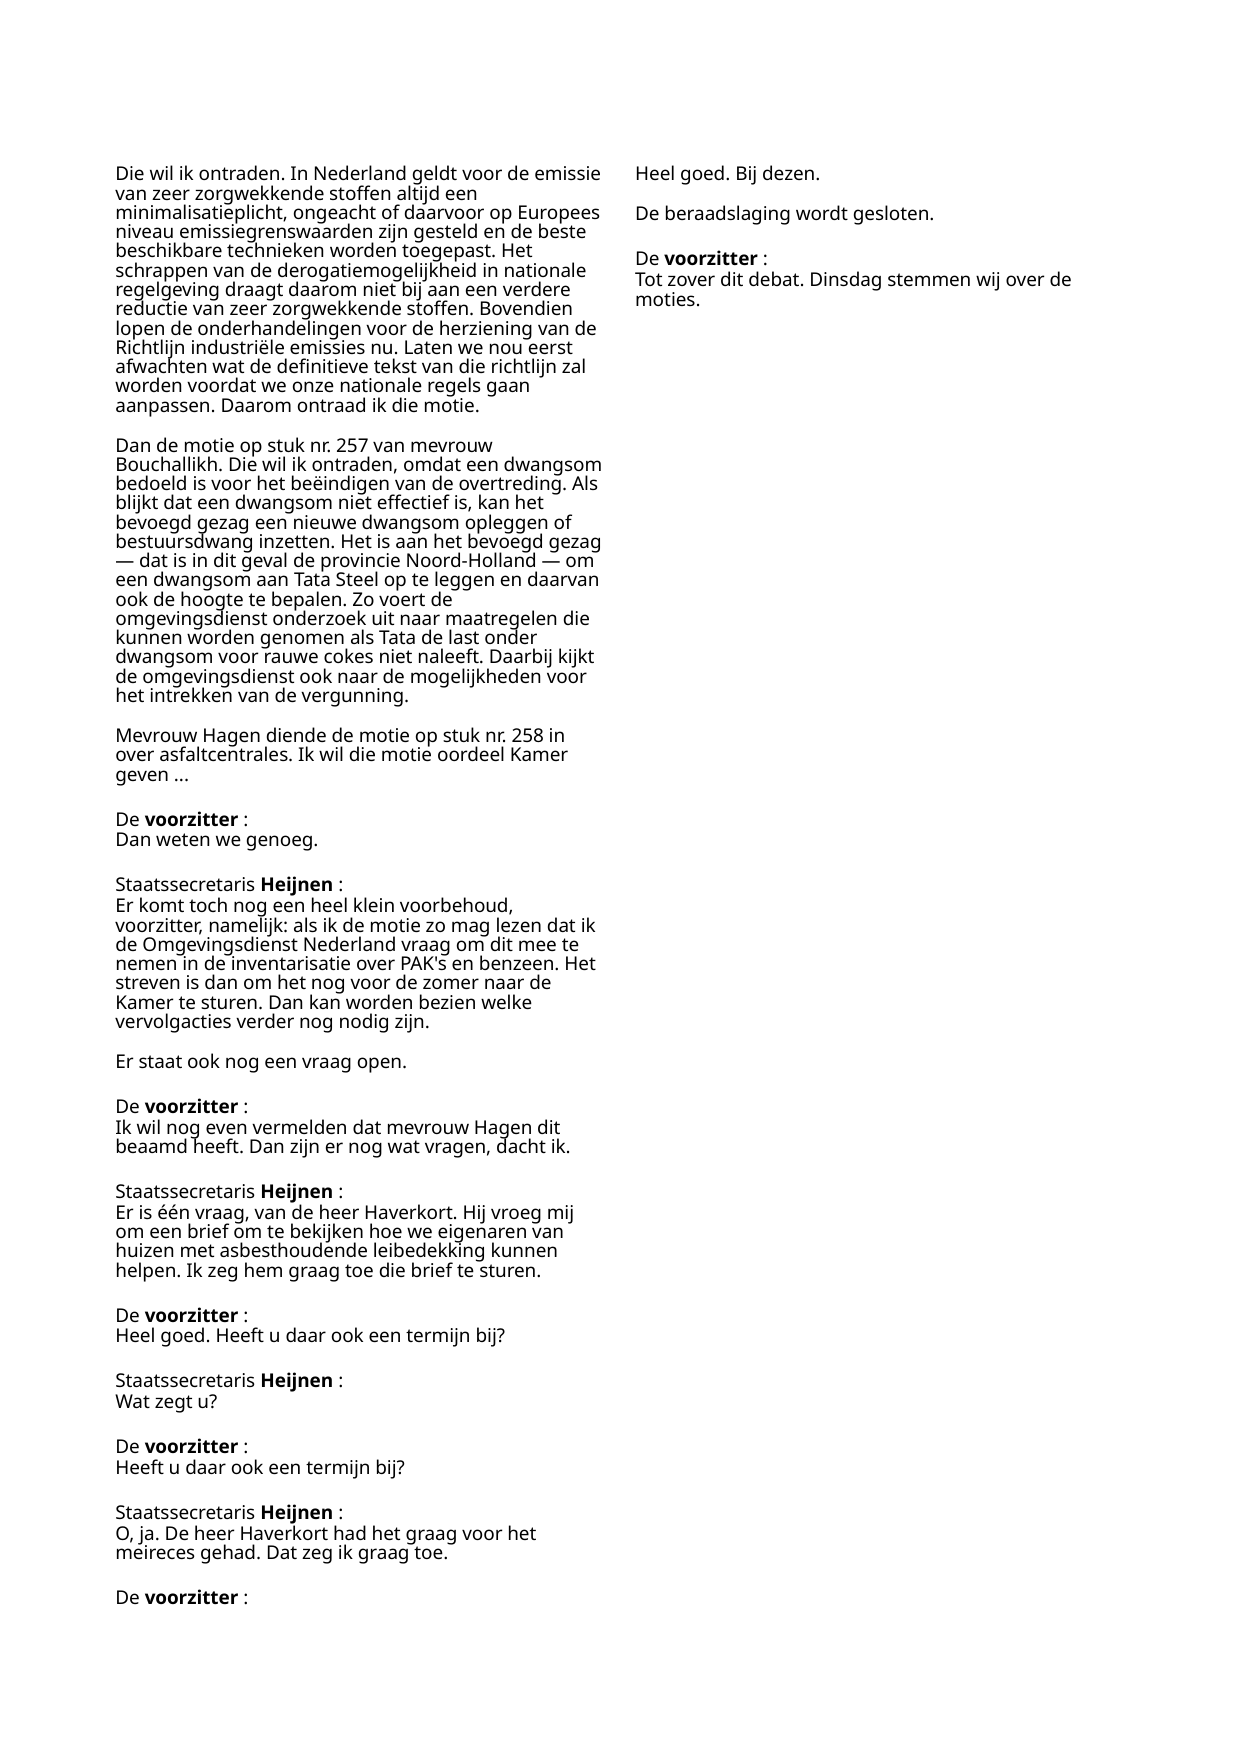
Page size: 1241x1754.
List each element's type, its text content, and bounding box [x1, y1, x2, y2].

text Wat zegt u? [115, 1393, 605, 1413]
text Staatssecretaris Heijnen : [115, 1178, 605, 1204]
text De voorzitter : [115, 806, 605, 831]
text Heeft u daar ook een termijn bij? [115, 1459, 605, 1478]
text Staatssecretaris Heijnen : [115, 1368, 605, 1393]
text Dan de motie op stuk nr. 257 van mevrouw Bouchallikh. Die wil ik ontraden, omdat een dwangsom bedoeld is voor het beëindigen van de overtreding. Als blijkt dat een dwangsom niet effectief is, kan het bevoegd gezag een nieuwe dwangsom opleggen of bestuursdwang inzetten. Het is aan het bevoegd gezag — dat is in dit geval de provincie Noord-Holland — om een dwangsom aan Tata Steel op te leggen en daarvan ook de hoogte te bepalen. Zo voert de omgevingsdienst onderzoek uit naar maatregelen die kunnen worden genomen als Tata de last onder dwangsom voor rauwe cokes niet naleeft. Daarbij kijkt de omgevingsdienst ook naar de mogelijkheden voor het intrekken van de vergunning. [115, 437, 605, 706]
text Er komt toch nog een heel klein voorbehoud, voorzitter, namelijk: als ik de motie zo mag lezen dat ik de Omgevingsdienst Nederland vraag om dit mee te nemen in de inventarisatie over PAK's en benzeen. Het streven is dan om het nog voor de zomer naar de Kamer te sturen. Dan kan worden bezien welke vervolgacties verder nog nodig zijn. [115, 897, 605, 1032]
text Staatssecretaris Heijnen : [115, 872, 605, 897]
text Mevrouw Hagen diende de motie op stuk nr. 258 in over asfaltcentrales. Ik wil die motie oordeel Kamer geven ... [115, 727, 605, 785]
text Er staat ook nog een vraag open. [115, 1053, 605, 1072]
text Die wil ik ontraden. In Nederland geldt voor de emissie van zeer zorgwekkende stoffen altijd een minimalisatieplicht, ongeacht of daarvoor op Europees niveau emissiegrenswaarden zijn gesteld en de beste beschikbare technieken worden toegepast. Het schrappen van de derogatiemogelijkheid in nationale regelgeving draagt daarom niet bij aan een verdere reductie van zeer zorgwekkende stoffen. Bovendien lopen de onderhandelingen voor de herziening van de Richtlijn industriële emissies nu. Laten we nou eerst afwachten wat de definitieve tekst van die richtlijn zal worden voordat we onze nationale regels gaan aanpassen. Daarom ontraad ik die motie. [115, 165, 605, 416]
text De voorzitter : [115, 1584, 605, 1610]
text Er is één vraag, van de heer Haverkort. Hij vroeg mij om een brief om te bekijken hoe we eigenaren van huizen met asbesthoudende leibedekking kunnen helpen. Ik zeg hem graag toe die brief te sturen. [115, 1204, 605, 1281]
text Ik wil nog even vermelden dat mevrouw Hagen dit beaamd heeft. Dan zijn er nog wat vragen, dacht ik. [115, 1119, 605, 1157]
text Heel goed. Heeft u daar ook een termijn bij? [115, 1327, 605, 1347]
text De beraadslaging wordt gesloten. [635, 205, 1125, 225]
text Dan weten we genoeg. [115, 831, 605, 851]
text O, ja. De heer Haverkort had het graag voor het meireces gehad. Dat zeg ik graag toe. [115, 1525, 605, 1563]
text De voorzitter : [635, 246, 1125, 271]
text De voorzitter : [115, 1093, 605, 1119]
text Tot zover dit debat. Dinsdag stemmen wij over de moties. [635, 271, 1125, 310]
text De voorzitter : [115, 1302, 605, 1327]
text De voorzitter : [115, 1433, 605, 1459]
text Staatssecretaris Heijnen : [115, 1499, 605, 1525]
text Heel goed. Bij dezen. [635, 165, 1125, 184]
